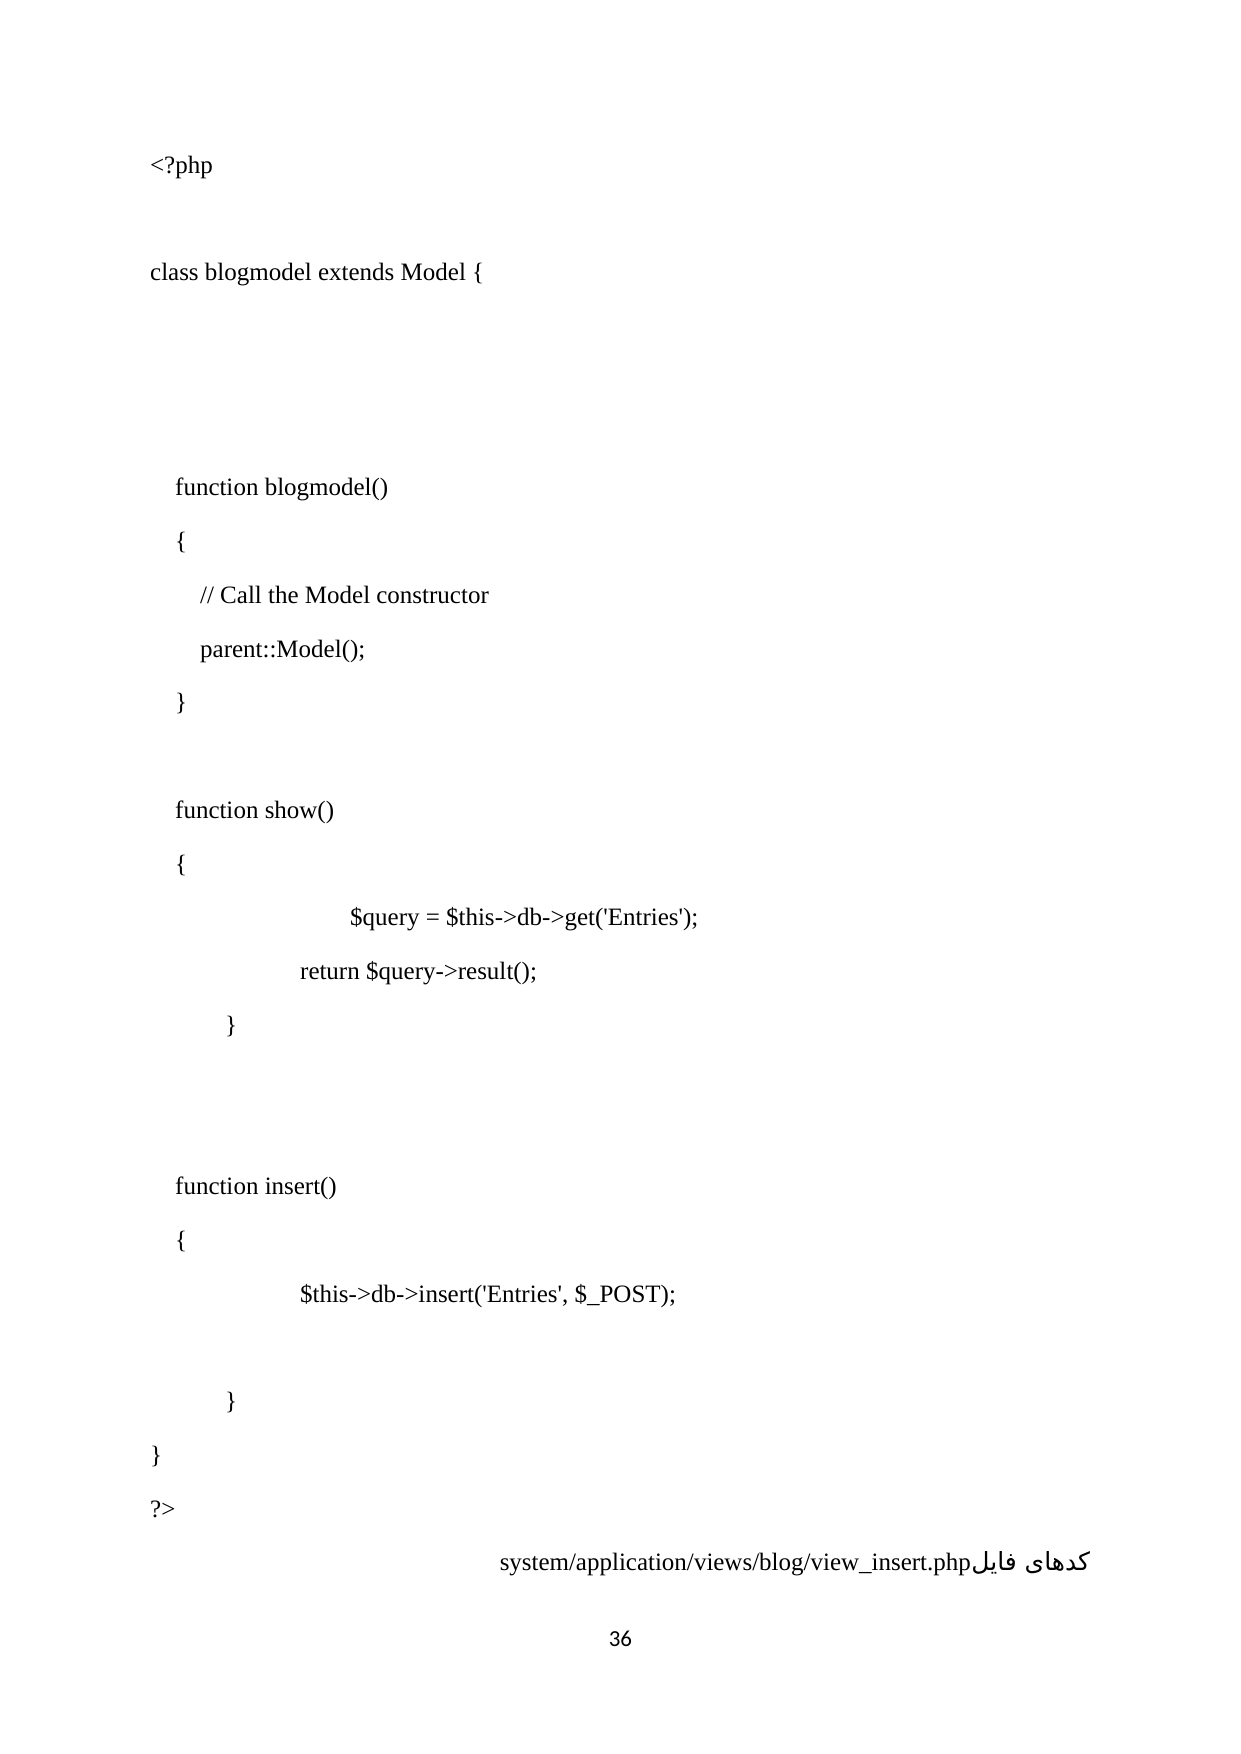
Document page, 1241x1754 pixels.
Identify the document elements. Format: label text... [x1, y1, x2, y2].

text } [150, 1440, 1090, 1469]
text $query = $this->db->get('Entries'); [150, 902, 1090, 931]
text } [150, 687, 1090, 716]
text function show() [150, 795, 1090, 824]
text { [150, 849, 1090, 877]
text ?> [150, 1494, 1090, 1522]
text // Call the Model constructor [150, 580, 1090, 609]
text function insert() [150, 1171, 1090, 1200]
text $this->db->insert('Entries', $_POST); [150, 1279, 1090, 1307]
text parent::Model(); [150, 634, 1090, 662]
text { [150, 526, 1090, 555]
text } [150, 1386, 1090, 1415]
text <?php [150, 150, 1090, 179]
text function blogmodel() [150, 472, 1090, 501]
text class blogmodel extends Model { [150, 257, 1090, 286]
text return $query->result(); [150, 956, 1090, 985]
text } [150, 1010, 1090, 1039]
text کدهای فایلsystem/application/views/blog/view_insert.php [150, 1547, 1090, 1577]
text { [150, 1225, 1090, 1254]
